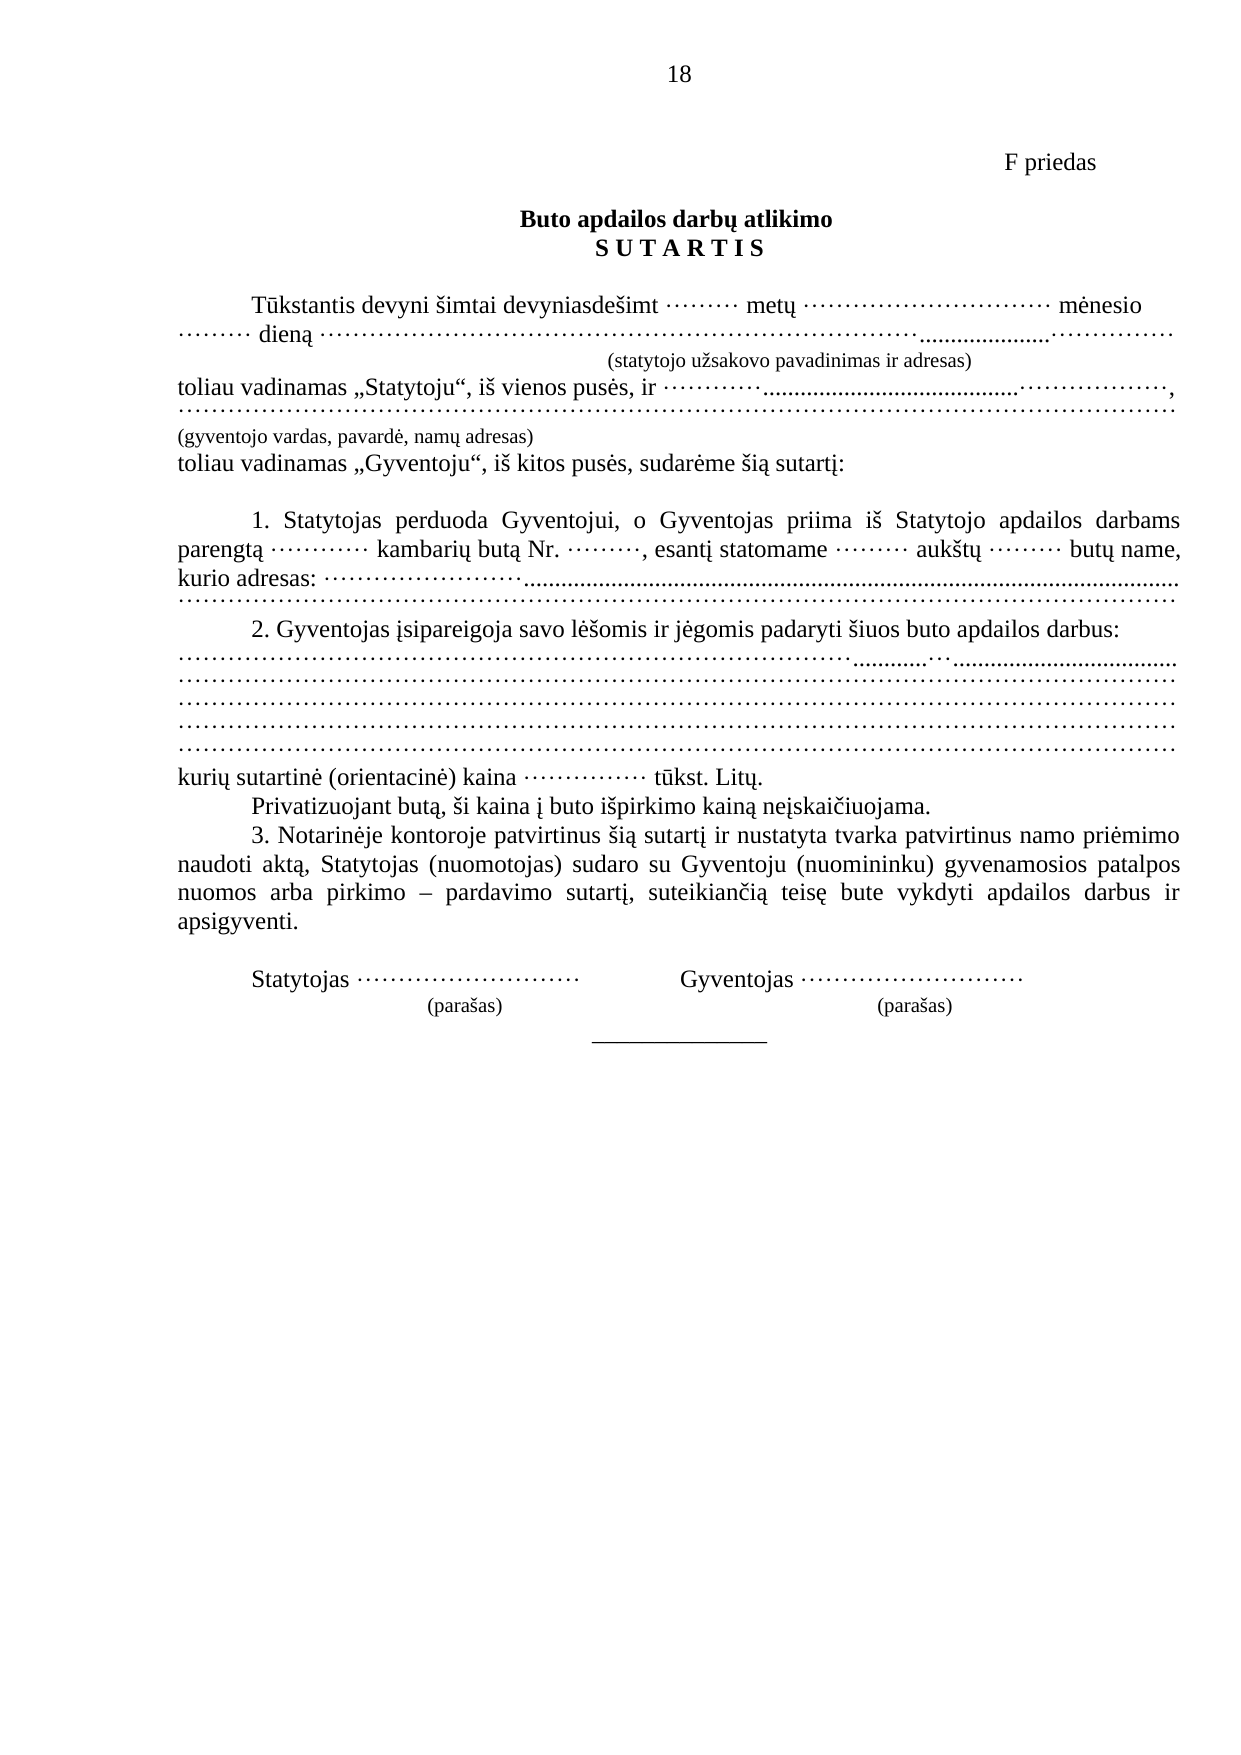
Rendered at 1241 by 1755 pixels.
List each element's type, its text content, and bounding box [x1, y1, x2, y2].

text SUTARTIS [177, 233, 1181, 262]
text Statytojas  Gyventojas  [177, 964, 1181, 992]
text  [177, 694, 1181, 717]
text  [177, 717, 1181, 740]
text Tūkstantis devyni šimtai devyniasdešimt  metų  mėnesio [177, 291, 1181, 319]
text  dieną ..................... [177, 319, 1181, 348]
text toliau vadinamas „Gyventoju“, iš kitos pusės, sudarėme šią sutartį: [177, 448, 1181, 476]
text F priedas [177, 147, 1181, 176]
text (gyventojo vardas, pavardė, namų adresas) [177, 424, 1181, 448]
text  [177, 740, 1181, 762]
text  [177, 401, 1181, 424]
text Privatizuojant butą, ši kaina į buto išpirkimo kainą neįskaičiuojama. [177, 791, 1181, 820]
text 1. Statytojas perduoda Gyventojui, o Gyventojas priima iš Statytojo apdailos darbams parengtą  kambarių butą Nr. , esantį statomame  aukštų  butų name, kurio adresas: ......................................................................................................... [177, 505, 1181, 591]
text 2. Gyventojas įsipareigoja savo lėšomis ir jėgomis padaryti šiuos buto apdailos darbus: [177, 614, 1181, 643]
text  [177, 672, 1181, 694]
text (parašas) (parašas) [177, 992, 1181, 1017]
text kurių sutartinė (orientacinė) kaina  tūkst. Litų. [177, 762, 1181, 791]
text ______________ [177, 1017, 1181, 1045]
text Buto apdailos darbų atlikimo [177, 204, 1181, 233]
text 3. Notarinėje kontoroje patvirtinus šią sutartį ir nustatyta tvarka patvirtinus namo priėmimo naudoti aktą, Statytojas (nuomotojas) sudaro su Gyventoju (nuomininku) gyvenamosios patalpos nuomos arba pirkimo – pardavimo sutartį, suteikiančią teisę bute vykdyti apdailos darbus ir apsigyventi. [177, 820, 1181, 935]
text ................................................ [177, 643, 1181, 672]
text  [177, 591, 1181, 614]
text toliau vadinamas „Statytoju“, iš vienos pusės, ir ........................................., [177, 372, 1181, 401]
text (statytojo užsakovo pavadinimas ir adresas) [177, 348, 1181, 372]
